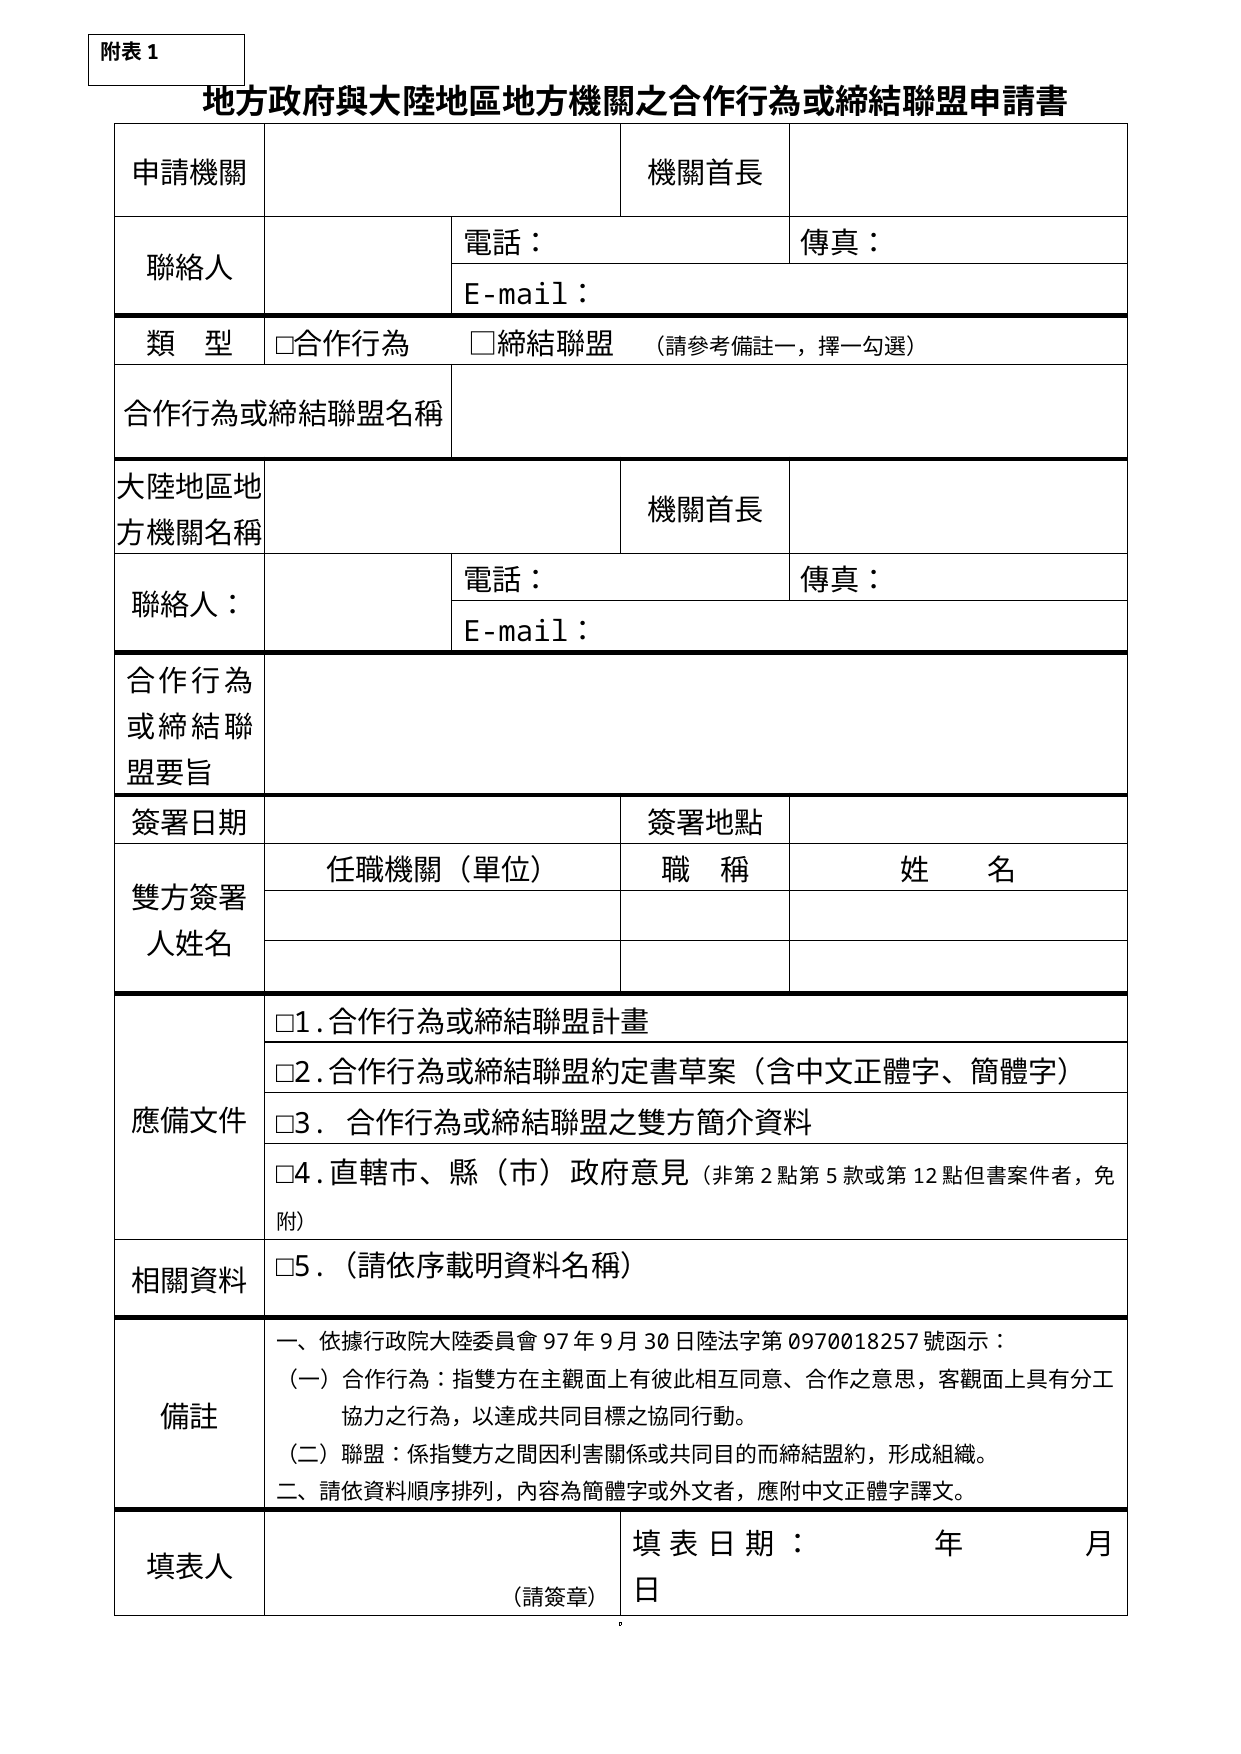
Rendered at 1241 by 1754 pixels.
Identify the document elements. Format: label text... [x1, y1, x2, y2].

table_cell 填表人 [115, 1512, 264, 1615]
table_cell 任職機關（單位） [265, 844, 620, 890]
table_cell [265, 461, 620, 553]
table_cell [790, 461, 1127, 553]
table_cell 類 型 [115, 318, 264, 364]
table_cell （請簽章） [265, 1512, 620, 1615]
table_cell [265, 797, 620, 843]
table_cell 應備文件 [115, 996, 264, 1239]
table_header [790, 124, 1127, 216]
table_header 機關首長 [621, 124, 789, 216]
table_cell □1.合作行為或締結聯盟計畫 [265, 996, 1127, 1041]
table_cell 備註 [115, 1320, 264, 1507]
table_cell [265, 891, 620, 940]
table_cell 機關首長 [621, 461, 789, 553]
table_cell [621, 941, 789, 991]
table_cell 傳真： [790, 217, 1127, 263]
table_header 申請機關 [115, 124, 264, 216]
table_cell [265, 941, 620, 991]
table_header 申請機關 [89, 35, 244, 85]
table_cell [790, 941, 1127, 991]
table_cell □4.直轄市、縣（市）政府意見（非第2點第5款或第12點但書案件者，免附） [265, 1144, 1127, 1239]
table_cell 填表日期： 年 月 日 [621, 1512, 1127, 1615]
table_cell [452, 365, 1127, 457]
table_cell [265, 655, 1127, 792]
table_cell 電話： [452, 554, 789, 600]
table_cell 姓 名 [790, 844, 1127, 890]
table_cell E-mail： [452, 601, 1127, 650]
table_cell 雙方簽署人姓名 [115, 844, 264, 991]
table_cell 相關資料 [115, 1240, 264, 1315]
table_cell [790, 891, 1127, 940]
table_cell 電話： [452, 217, 789, 263]
text 地方政府與大陸地區地方機關之合作行為或締結聯盟申請書 [82, 75, 1188, 123]
table_cell E-mail： [452, 264, 1127, 313]
table_cell 簽署日期 [115, 797, 264, 843]
table_cell 合作行為或締結聯盟名稱 [115, 365, 451, 457]
table_cell 簽署地點 [621, 797, 789, 843]
table_cell 傳真： [790, 554, 1127, 600]
table_cell [265, 554, 451, 650]
table_cell □合作行為 □締結聯盟 （請參考備註一，擇一勾選） [265, 318, 1127, 364]
table_cell [265, 217, 451, 313]
table_cell 合作行為或締結聯盟要旨 [115, 655, 264, 792]
table_cell 聯絡人： [115, 554, 264, 650]
table_cell 大陸地區地方機關名稱 [115, 461, 264, 553]
table_cell [621, 891, 789, 940]
table_cell 聯絡人 [115, 217, 264, 313]
table_cell [790, 797, 1127, 843]
table_cell □2.合作行為或締結聯盟約定書草案（含中文正體字、簡體字） [265, 1043, 1127, 1092]
table_cell 職 稱 [621, 844, 789, 890]
table_header [265, 124, 620, 216]
table_cell 一、依據行政院大陸委員會97年9月30日陸法字第0970018257號函示： （一）合作行為：指雙方在主觀面上有彼此相互同意、合作之意思，客觀面上具有分工協力之行為，以達成共同目標之協同行動。 （二）聯盟：係指雙方之間因利害關係或共同目的而締結盟約，形成組織。 二、請依資料順序排列，內容為簡體字或外文者，應附中文正體字譯文。 [265, 1320, 1127, 1507]
table_cell □3. 合作行為或締結聯盟之雙方簡介資料 [265, 1093, 1127, 1142]
table_cell □5.（請依序載明資料名稱） [265, 1240, 1127, 1315]
